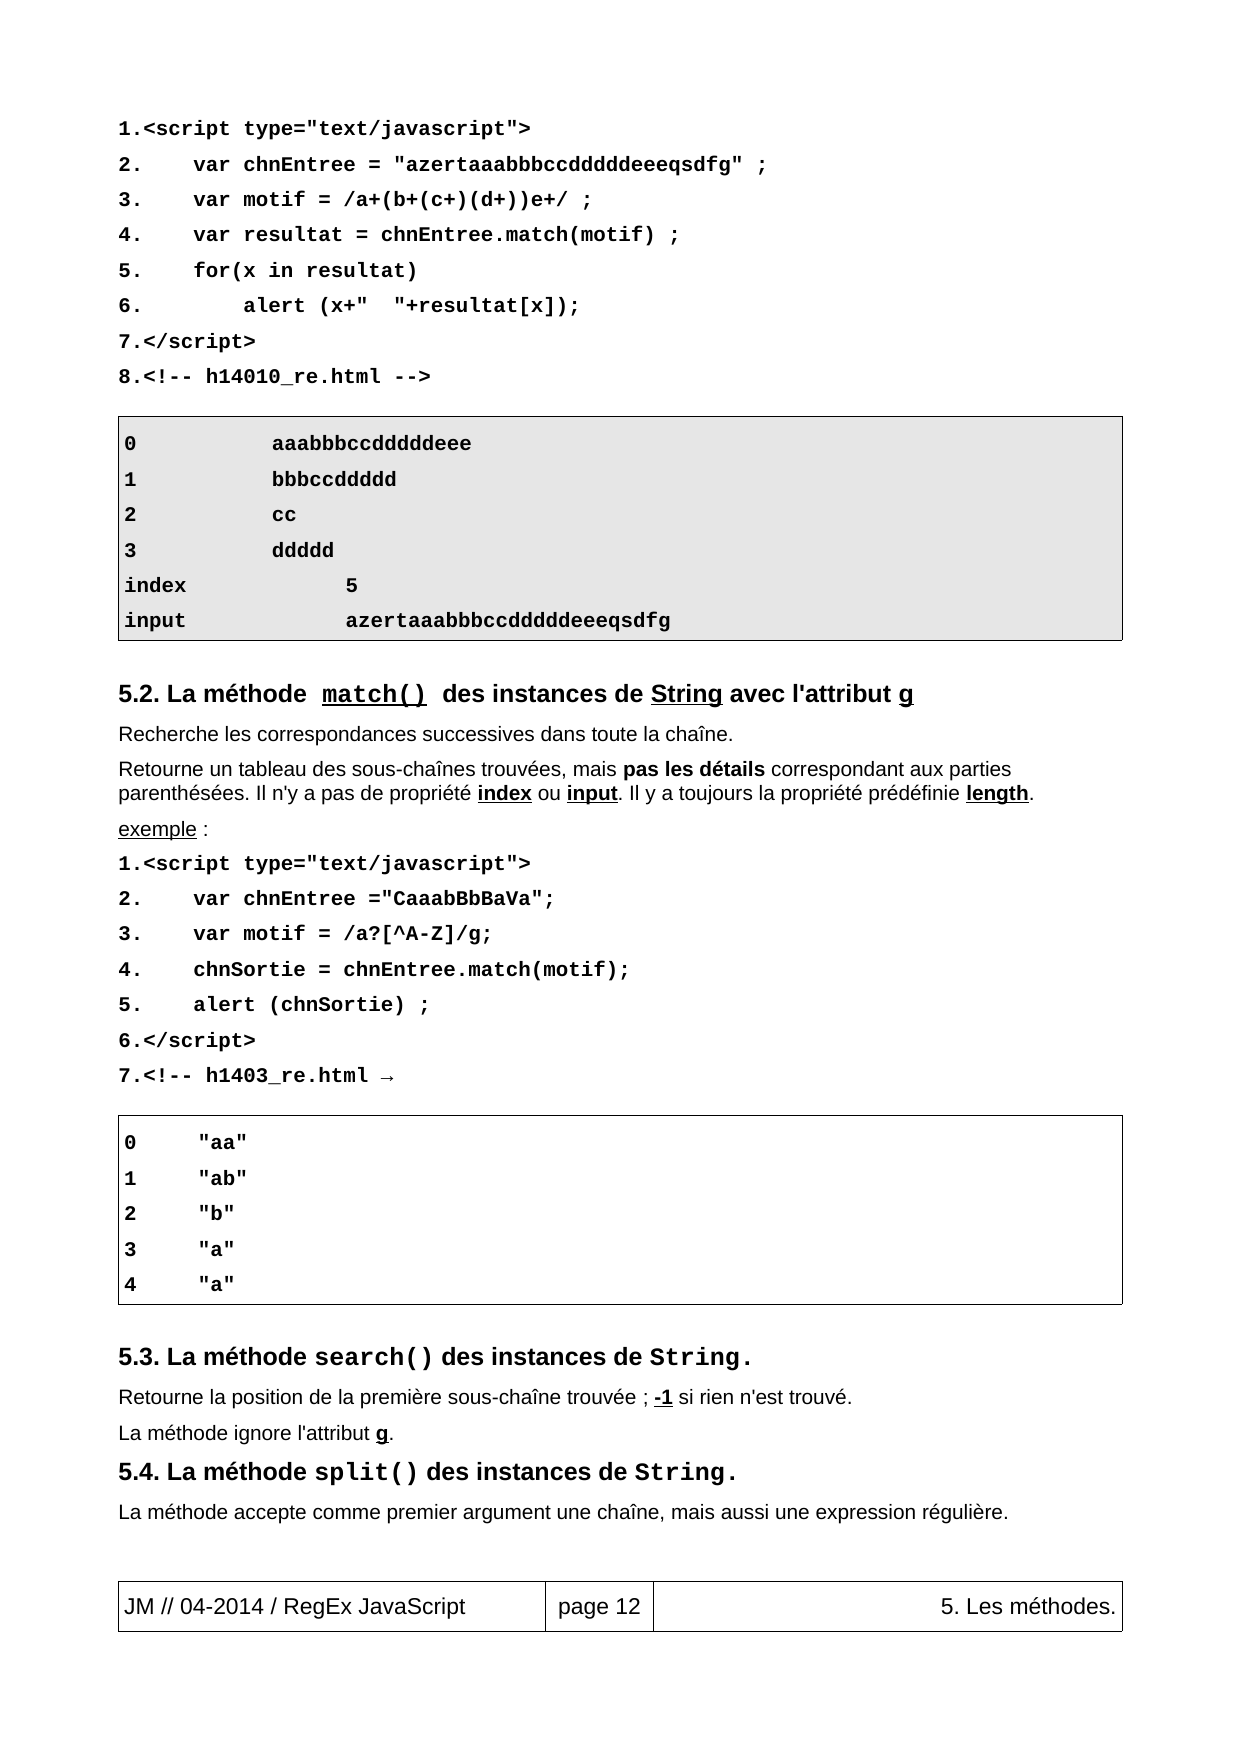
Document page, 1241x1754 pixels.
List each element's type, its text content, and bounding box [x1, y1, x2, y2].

list </script> [118, 1029, 1122, 1053]
text La méthode accepte comme premier argument une chaîne, mais aussi une expression régulière. [118, 1500, 1122, 1524]
list for(x in resultat) [118, 260, 1122, 283]
text exemple : [118, 817, 1122, 841]
list </script> [118, 331, 1122, 354]
list var motif = /a?[^A-Z]/g; [118, 923, 1122, 947]
text Recherche les correspondances successives dans toute la chaîne. [118, 721, 1122, 745]
subtitle 5.4. La méthode split() des instances de String. [118, 1457, 1122, 1488]
list chnSortie = chnEntree.match(motif); [118, 959, 1122, 982]
list var resultat = chnEntree.match(motif) ; [118, 224, 1122, 248]
subtitle 5.3. La méthode search() des instances de String. [118, 1342, 1122, 1373]
table_header 0 "aa" 1 "ab" 2 "b" 3 "a" 4 "a" [119, 1116, 1122, 1303]
text Retourne la position de la première sous-chaîne trouvée ; -1 si rien n'est trouvé. [118, 1385, 1122, 1409]
list <!-- h14010_re.html --> [118, 366, 1122, 390]
list alert (chnSortie) ; [118, 994, 1122, 1018]
list var chnEntree ="CaaabBbBaVa"; [118, 888, 1122, 912]
list alert (x+" "+resultat[x]); [118, 295, 1122, 319]
subtitle 5.2. La méthode match() des instances de String avec l'attribut g [118, 679, 1122, 709]
list <!-- h1403_re.html → [118, 1065, 1122, 1089]
list <script type="text/javascript"> [118, 852, 1122, 876]
text Retourne un tableau des sous-chaînes trouvées, mais pas les détails correspondant aux parties parenthésées. Il n'y a pas de propriété index ou input. Il y a toujours la propriété prédéfinie length. [118, 757, 1122, 805]
table_header 0 aaabbbccdddddeee 1 bbbccddddd 2 cc 3 ddddd index 5 input azertaaabbbccdddddeeeqsdfg [119, 417, 1122, 640]
list <script type="text/javascript"> [118, 118, 1122, 142]
list var chnEntree = "azertaaabbbccdddddeeeqsdfg" ; [118, 153, 1122, 177]
text La méthode ignore l'attribut g. [118, 1421, 1122, 1444]
list var motif = /a+(b+(c+)(d+))e+/ ; [118, 189, 1122, 213]
